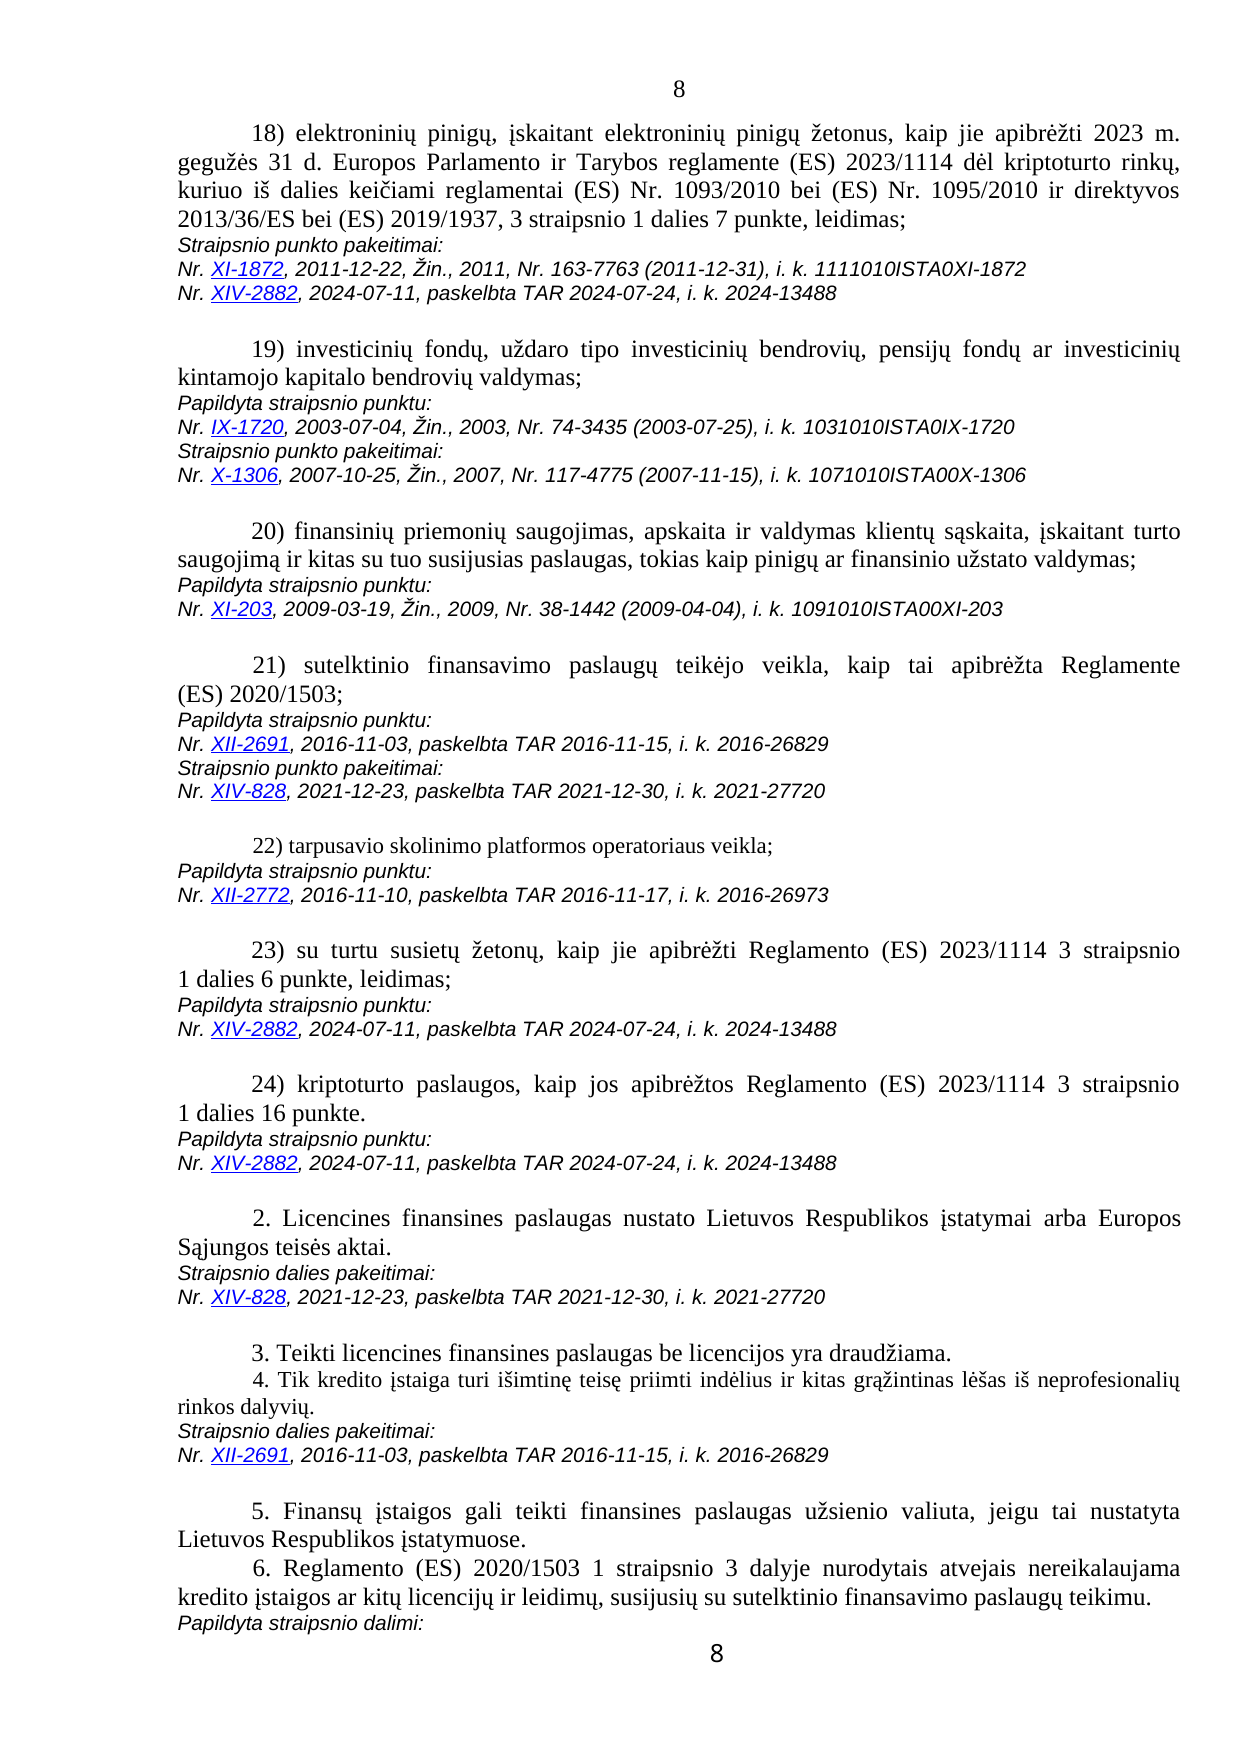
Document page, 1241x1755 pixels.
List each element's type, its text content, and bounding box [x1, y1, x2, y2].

text Papildyta straipsnio dalimi: [177, 1611, 1181, 1635]
text Straipsnio dalies pakeitimai: [177, 1419, 1181, 1443]
text Papildyta straipsnio punktu: [177, 993, 1181, 1017]
text Papildyta straipsnio punktu: [177, 573, 1181, 597]
text Nr. XII-2691, 2016-11-03, paskelbta TAR 2016-11-15, i. k. 2016-26829 [177, 731, 1181, 755]
text 6. Reglamento (ES) 2020/1503 1 straipsnio 3 dalyje nurodytais atvejais nereikalaujama kredito įstaigos ar kitų licencijų ir leidimų, susijusių su sutelktinio finansavimo paslaugų teikimu. [177, 1553, 1181, 1611]
text 4. Tik kredito įstaiga turi išimtinę teisę priimti indėlius ir kitas grąžintinas lėšas iš neprofesionalių rinkos dalyvių. [177, 1366, 1181, 1419]
text Nr. XIV-2882, 2024-07-11, paskelbta TAR 2024-07-24, i. k. 2024-13488 [177, 1017, 1181, 1041]
text Straipsnio punkto pakeitimai: [177, 233, 1181, 257]
text 21) sutelktinio finansavimo paslaugų teikėjo veikla, kaip tai apibrėžta Reglamente (ES) 2020/1503; [177, 650, 1181, 707]
text 3. Teikti licencines finansines paslaugas be licencijos yra draudžiama. [177, 1338, 1181, 1366]
text Nr. X-1306, 2007-10-25, Žin., 2007, Nr. 117-4775 (2007-11-15), i. k. 1071010ISTA00X-1306 [177, 463, 1181, 487]
text Nr. XII-2691, 2016-11-03, paskelbta TAR 2016-11-15, i. k. 2016-26829 [177, 1443, 1181, 1467]
text Nr. XI-203, 2009-03-19, Žin., 2009, Nr. 38-1442 (2009-04-04), i. k. 1091010ISTA00XI-203 [177, 597, 1181, 621]
text Nr. XIV-2882, 2024-07-11, paskelbta TAR 2024-07-24, i. k. 2024-13488 [177, 281, 1181, 305]
text Papildyta straipsnio punktu: [177, 858, 1181, 882]
text Nr. XIV-2882, 2024-07-11, paskelbta TAR 2024-07-24, i. k. 2024-13488 [177, 1151, 1181, 1175]
text Straipsnio punkto pakeitimai: [177, 439, 1181, 463]
text 24) kriptoturto paslaugos, kaip jos apibrėžtos Reglamento (ES) 2023/1114 3 straipsnio 1 dalies 16 punkte. [177, 1069, 1181, 1127]
text 20) finansinių priemonių saugojimas, apskaita ir valdymas klientų sąskaita, įskaitant turto saugojimą ir kitas su tuo susijusias paslaugas, tokias kaip pinigų ar finansinio užstato valdymas; [177, 516, 1181, 573]
text 23) su turtu susietų žetonų, kaip jie apibrėžti Reglamento (ES) 2023/1114 3 straipsnio 1 dalies 6 punkte, leidimas; [177, 935, 1181, 993]
text Nr. XI-1872, 2011-12-22, Žin., 2011, Nr. 163-7763 (2011-12-31), i. k. 1111010ISTA0XI-1872 [177, 257, 1181, 281]
text Nr. XII-2772, 2016-11-10, paskelbta TAR 2016-11-17, i. k. 2016-26973 [177, 882, 1181, 906]
text Straipsnio dalies pakeitimai: [177, 1261, 1181, 1285]
text Nr. XIV-828, 2021-12-23, paskelbta TAR 2021-12-30, i. k. 2021-27720 [177, 1285, 1181, 1309]
text Papildyta straipsnio punktu: [177, 1127, 1181, 1151]
text Papildyta straipsnio punktu: [177, 391, 1181, 415]
text Nr. XIV-828, 2021-12-23, paskelbta TAR 2021-12-30, i. k. 2021-27720 [177, 779, 1181, 803]
text 2. Licencines finansines paslaugas nustato Lietuvos Respublikos įstatymai arba Europos Sąjungos teisės aktai. [177, 1203, 1181, 1261]
text 22) tarpusavio skolinimo platformos operatoriaus veikla; [177, 832, 1181, 858]
text Papildyta straipsnio punktu: [177, 707, 1181, 731]
text Straipsnio punkto pakeitimai: [177, 755, 1181, 779]
text 5. Finansų įstaigos gali teikti finansines paslaugas užsienio valiuta, jeigu tai nustatyta Lietuvos Respublikos įstatymuose. [177, 1496, 1181, 1553]
text 18) elektroninių pinigų, įskaitant elektroninių pinigų žetonus, kaip jie apibrėžti 2023 m. gegužės 31 d. Europos Parlamento ir Tarybos reglamente (ES) 2023/1114 dėl kriptoturto rinkų, kuriuo iš dalies keičiami reglamentai (ES) Nr. 1093/2010 bei (ES) Nr. 1095/2010 ir direktyvos 2013/36/ES bei (ES) 2019/1937, 3 straipsnio 1 dalies 7 punkte, leidimas; [177, 118, 1181, 233]
text 19) investicinių fondų, uždaro tipo investicinių bendrovių, pensijų fondų ar investicinių kintamojo kapitalo bendrovių valdymas; [177, 334, 1181, 391]
text Nr. IX-1720, 2003-07-04, Žin., 2003, Nr. 74-3435 (2003-07-25), i. k. 1031010ISTA0IX-1720 [177, 415, 1181, 439]
